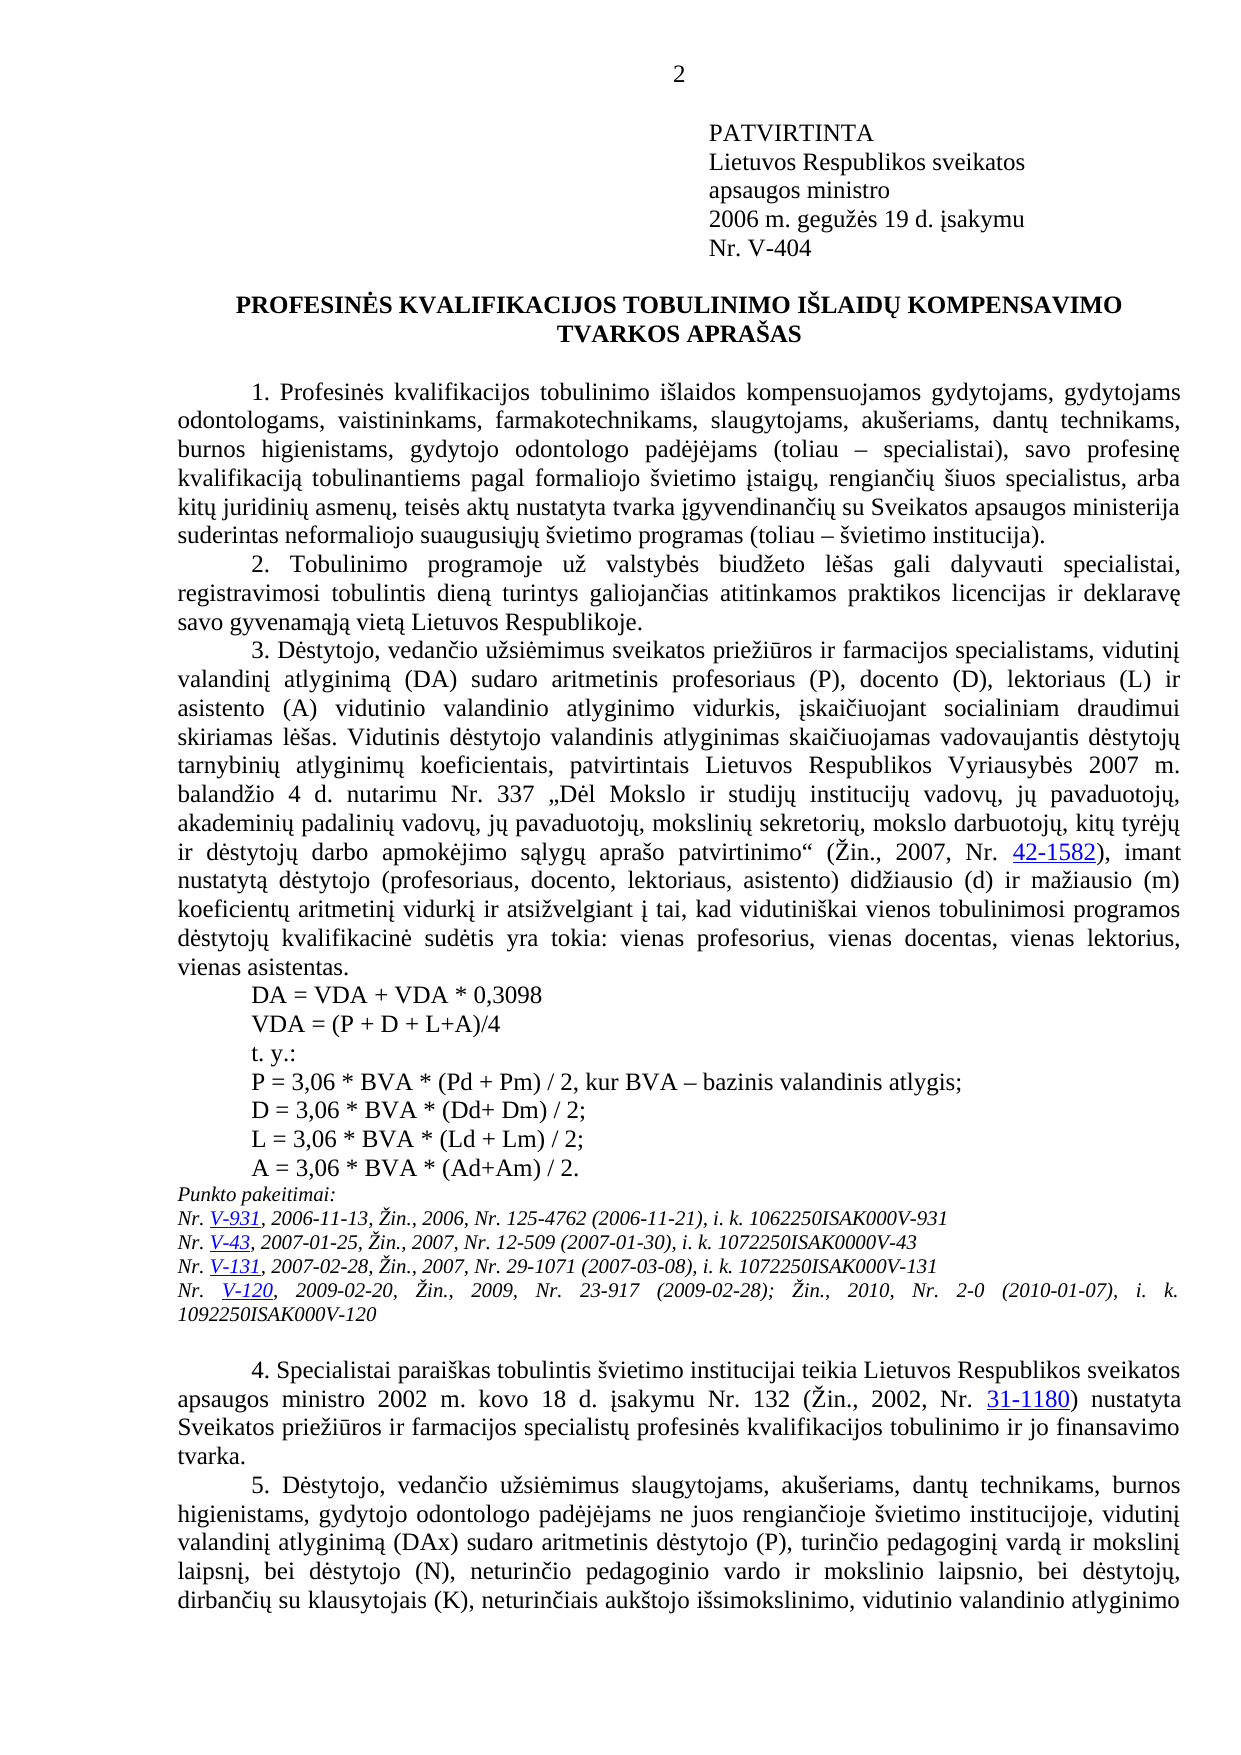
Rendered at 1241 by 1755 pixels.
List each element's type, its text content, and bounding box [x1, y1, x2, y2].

text Nr. V-43, 2007-01-25, Žin., 2007, Nr. 12-509 (2007-01-30), i. k. 1072250ISAK0000V-43 [177, 1230, 1181, 1254]
text 1. Profesinės kvalifikacijos tobulinimo išlaidos kompensuojamos gydytojams, gydytojams odontologams, vaistininkams, farmakotechnikams, slaugytojams, akušeriams, dantų technikams, burnos higienistams, gydytojo odontologo padėjėjams (toliau – specialistai), savo profesinę kvalifikaciją tobulinantiems pagal formaliojo švietimo įstaigų, rengiančių šiuos specialistus, arba kitų juridinių asmenų, teisės aktų nustatyta tvarka įgyvendinančių su Sveikatos apsaugos ministerija suderintas neformaliojo suaugusiųjų švietimo programas (toliau – švietimo institucija). [177, 377, 1181, 549]
text A = 3,06 * BVA * (Ad+Am) / 2. [177, 1153, 1181, 1182]
text apsaugos ministro [177, 176, 1181, 204]
text 2. Tobulinimo programoje už valstybės biudžeto lėšas gali dalyvauti specialistai, registravimosi tobulintis dieną turintys galiojančias atitinkamos praktikos licencijas ir deklaravę savo gyvenamąją vietą Lietuvos Respublikoje. [177, 549, 1181, 636]
text 2006 m. gegužės 19 d. įsakymu [177, 204, 1181, 233]
text Nr. V-120, 2009-02-20, Žin., 2009, Nr. 23-917 (2009-02-28); Žin., 2010, Nr. 2-0 (2010-01-07), i. k. 1092250ISAK000V-120 [177, 1278, 1181, 1326]
text Nr. V-404 [177, 233, 1181, 262]
text D = 3,06 * BVA * (Dd+ Dm) / 2; [177, 1096, 1181, 1124]
text t. y.: [177, 1038, 1181, 1067]
text L = 3,06 * BVA * (Ld + Lm) / 2; [177, 1124, 1181, 1153]
text PATVIRTINTA [709, 118, 1181, 147]
text Nr. V-131, 2007-02-28, Žin., 2007, Nr. 29-1071 (2007-03-08), i. k. 1072250ISAK000V-131 [177, 1254, 1181, 1278]
text DA = VDA + VDA * 0,3098 [177, 981, 1181, 1009]
text PROFESINĖS KVALIFIKACIJOS TOBULINIMO IŠLAIDŲ KOMPENSAVIMO TVARKOS APRAŠAS [177, 291, 1181, 348]
text Lietuvos Respublikos sveikatos [177, 147, 1181, 176]
text 5. Dėstytojo, vedančio užsiėmimus slaugytojams, akušeriams, dantų technikams, burnos higienistams, gydytojo odontologo padėjėjams ne juos rengiančioje švietimo institucijoje, vidutinį valandinį atlyginimą (DAx) sudaro aritmetinis dėstytojo (P), turinčio pedagoginį vardą ir mokslinį laipsnį, bei dėstytojo (N), neturinčio pedagoginio vardo ir mokslinio laipsnio, bei dėstytojų, dirbančių su klausytojais (K), neturinčiais aukštojo išsimokslinimo, vidutinio valandinio atlyginimo [177, 1470, 1181, 1614]
text 3. Dėstytojo, vedančio užsiėmimus sveikatos priežiūros ir farmacijos specialistams, vidutinį valandinį atlyginimą (DA) sudaro aritmetinis profesoriaus (P), docento (D), lektoriaus (L) ir asistento (A) vidutinio valandinio atlyginimo vidurkis, įskaičiuojant socialiniam draudimui skiriamas lėšas. Vidutinis dėstytojo valandinis atlyginimas skaičiuojamas vadovaujantis dėstytojų tarnybinių atlyginimų koeficientais, patvirtintais Lietuvos Respublikos Vyriausybės 2007 m. balandžio 4 d. nutarimu Nr. 337 „Dėl Mokslo ir studijų institucijų vadovų, jų pavaduotojų, akademinių padalinių vadovų, jų pavaduotojų, mokslinių sekretorių, mokslo darbuotojų, kitų tyrėjų ir dėstytojų darbo apmokėjimo sąlygų aprašo patvirtinimo“ (Žin., 2007, Nr. 42-1582), imant nustatytą dėstytojo (profesoriaus, docento, lektoriaus, asistento) didžiausio (d) ir mažiausio (m) koeficientų aritmetinį vidurkį ir atsižvelgiant į tai, kad vidutiniškai vienos tobulinimosi programos dėstytojų kvalifikacinė sudėtis yra tokia: vienas profesorius, vienas docentas, vienas lektorius, vienas asistentas. [177, 636, 1181, 981]
text Nr. V-931, 2006-11-13, Žin., 2006, Nr. 125-4762 (2006-11-21), i. k. 1062250ISAK000V-931 [177, 1206, 1181, 1230]
text P = 3,06 * BVA * (Pd + Pm) / 2, kur BVA – bazinis valandinis atlygis; [177, 1067, 1181, 1096]
text Punkto pakeitimai: [177, 1182, 1181, 1206]
text 4. Specialistai paraiškas tobulintis švietimo institucijai teikia Lietuvos Respublikos sveikatos apsaugos ministro 2002 m. kovo 18 d. įsakymu Nr. 132 (Žin., 2002, Nr. 31-1180) nustatyta Sveikatos priežiūros ir farmacijos specialistų profesinės kvalifikacijos tobulinimo ir jo finansavimo tvarka. [177, 1355, 1181, 1470]
text VDA = (P + D + L+A)/4 [177, 1009, 1181, 1038]
